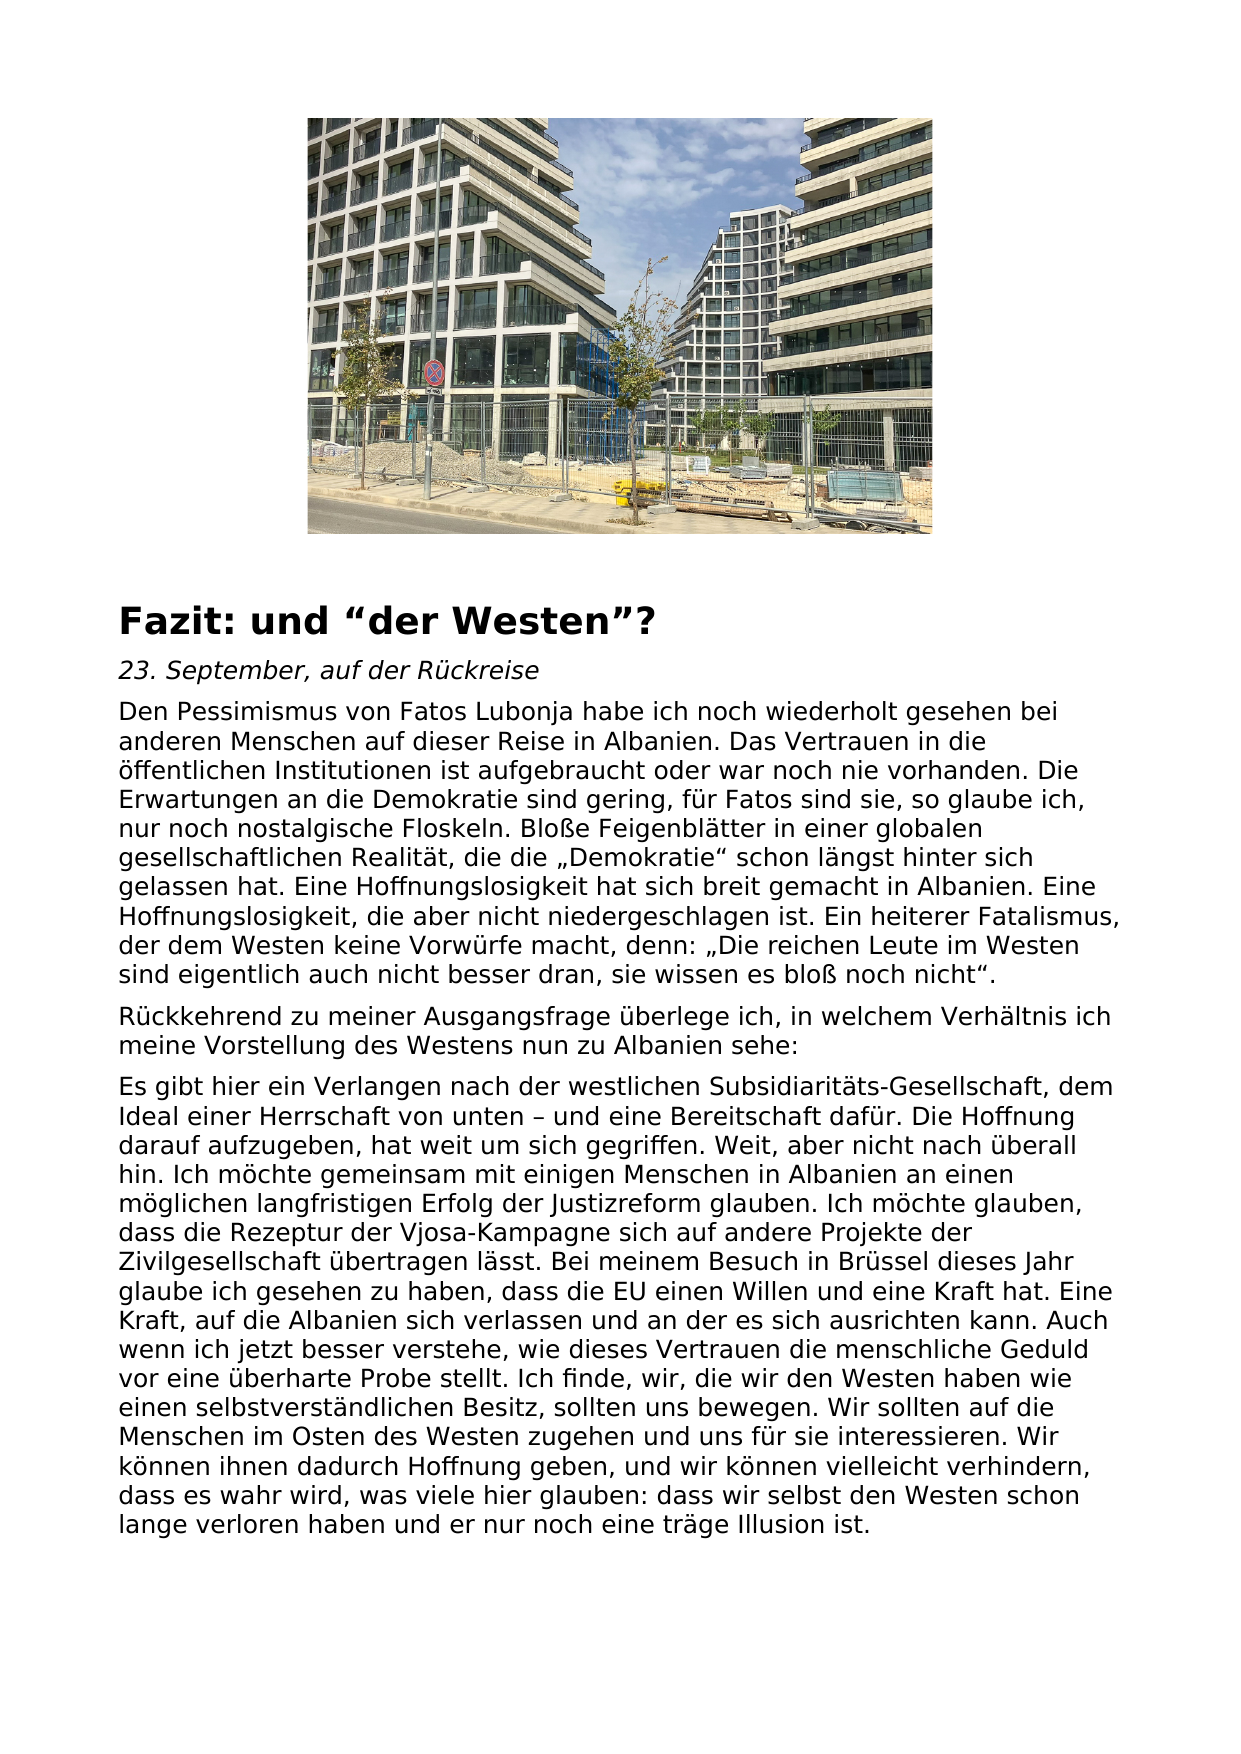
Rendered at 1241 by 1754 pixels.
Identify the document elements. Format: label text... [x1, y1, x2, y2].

text Den Pessimismus von Fatos Lubonja habe ich noch wiederholt gesehen bei anderen Menschen auf dieser Reise in Albanien. Das Vertrauen in die öffentlichen Institutionen ist aufgebraucht oder war noch nie vorhanden. Die Erwartungen an die Demokratie sind gering, für Fatos sind sie, so glaube ich, nur noch nostalgische Floskeln. Bloße Feigenblätter in einer globalen gesellschaftlichen Realität, die die „Demokratie“ schon längst hinter sich gelassen hat. Eine Hoffnungslosigkeit hat sich breit gemacht in Albanien. Eine Hoffnungslosigkeit, die aber nicht niedergeschlagen ist. Ein heiterer Fatalismus, der dem Westen keine Vorwürfe macht, denn: „Die reichen Leute im Westen sind eigentlich auch nicht besser dran, sie wissen es bloß noch nicht“. [118, 698, 1122, 989]
picture [307, 118, 933, 534]
text 23. September, auf der Rückreise [118, 656, 1122, 685]
subtitle Fazit: und “der Westen”? [118, 600, 1122, 643]
text Rückkehrend zu meiner Ausgangsfrage überlege ich, in welchem Verhältnis ich meine Vorstellung des Westens nun zu Albanien sehe: [118, 1002, 1122, 1060]
text Es gibt hier ein Verlangen nach der westlichen Subsidiaritäts-Gesellschaft, dem Ideal einer Herrschaft von unten – und eine Bereitschaft dafür. Die Hoffnung darauf aufzugeben, hat weit um sich gegriffen. Weit, aber nicht nach überall hin. Ich möchte gemeinsam mit einigen Menschen in Albanien an einen möglichen langfristigen Erfolg der Justizreform glauben. Ich möchte glauben, dass die Rezeptur der Vjosa-Kampagne sich auf andere Projekte der Zivilgesellschaft übertragen lässt. Bei meinem Besuch in Brüssel dieses Jahr glaube ich gesehen zu haben, dass die EU einen Willen und eine Kraft hat. Eine Kraft, auf die Albanien sich verlassen und an der es sich ausrichten kann. Auch wenn ich jetzt besser verstehe, wie dieses Vertrauen die menschliche Geduld vor eine überharte Probe stellt. Ich finde, wir, die wir den Westen haben wie einen selbstverständlichen Besitz, sollten uns bewegen. Wir sollten auf die Menschen im Osten des Westen zugehen und uns für sie interessieren. Wir können ihnen dadurch Hoffnung geben, und wir können vielleicht verhindern, dass es wahr wird, was viele hier glauben: dass wir selbst den Westen schon lange verloren haben und er nur noch eine träge Illusion ist. [118, 1073, 1122, 1539]
